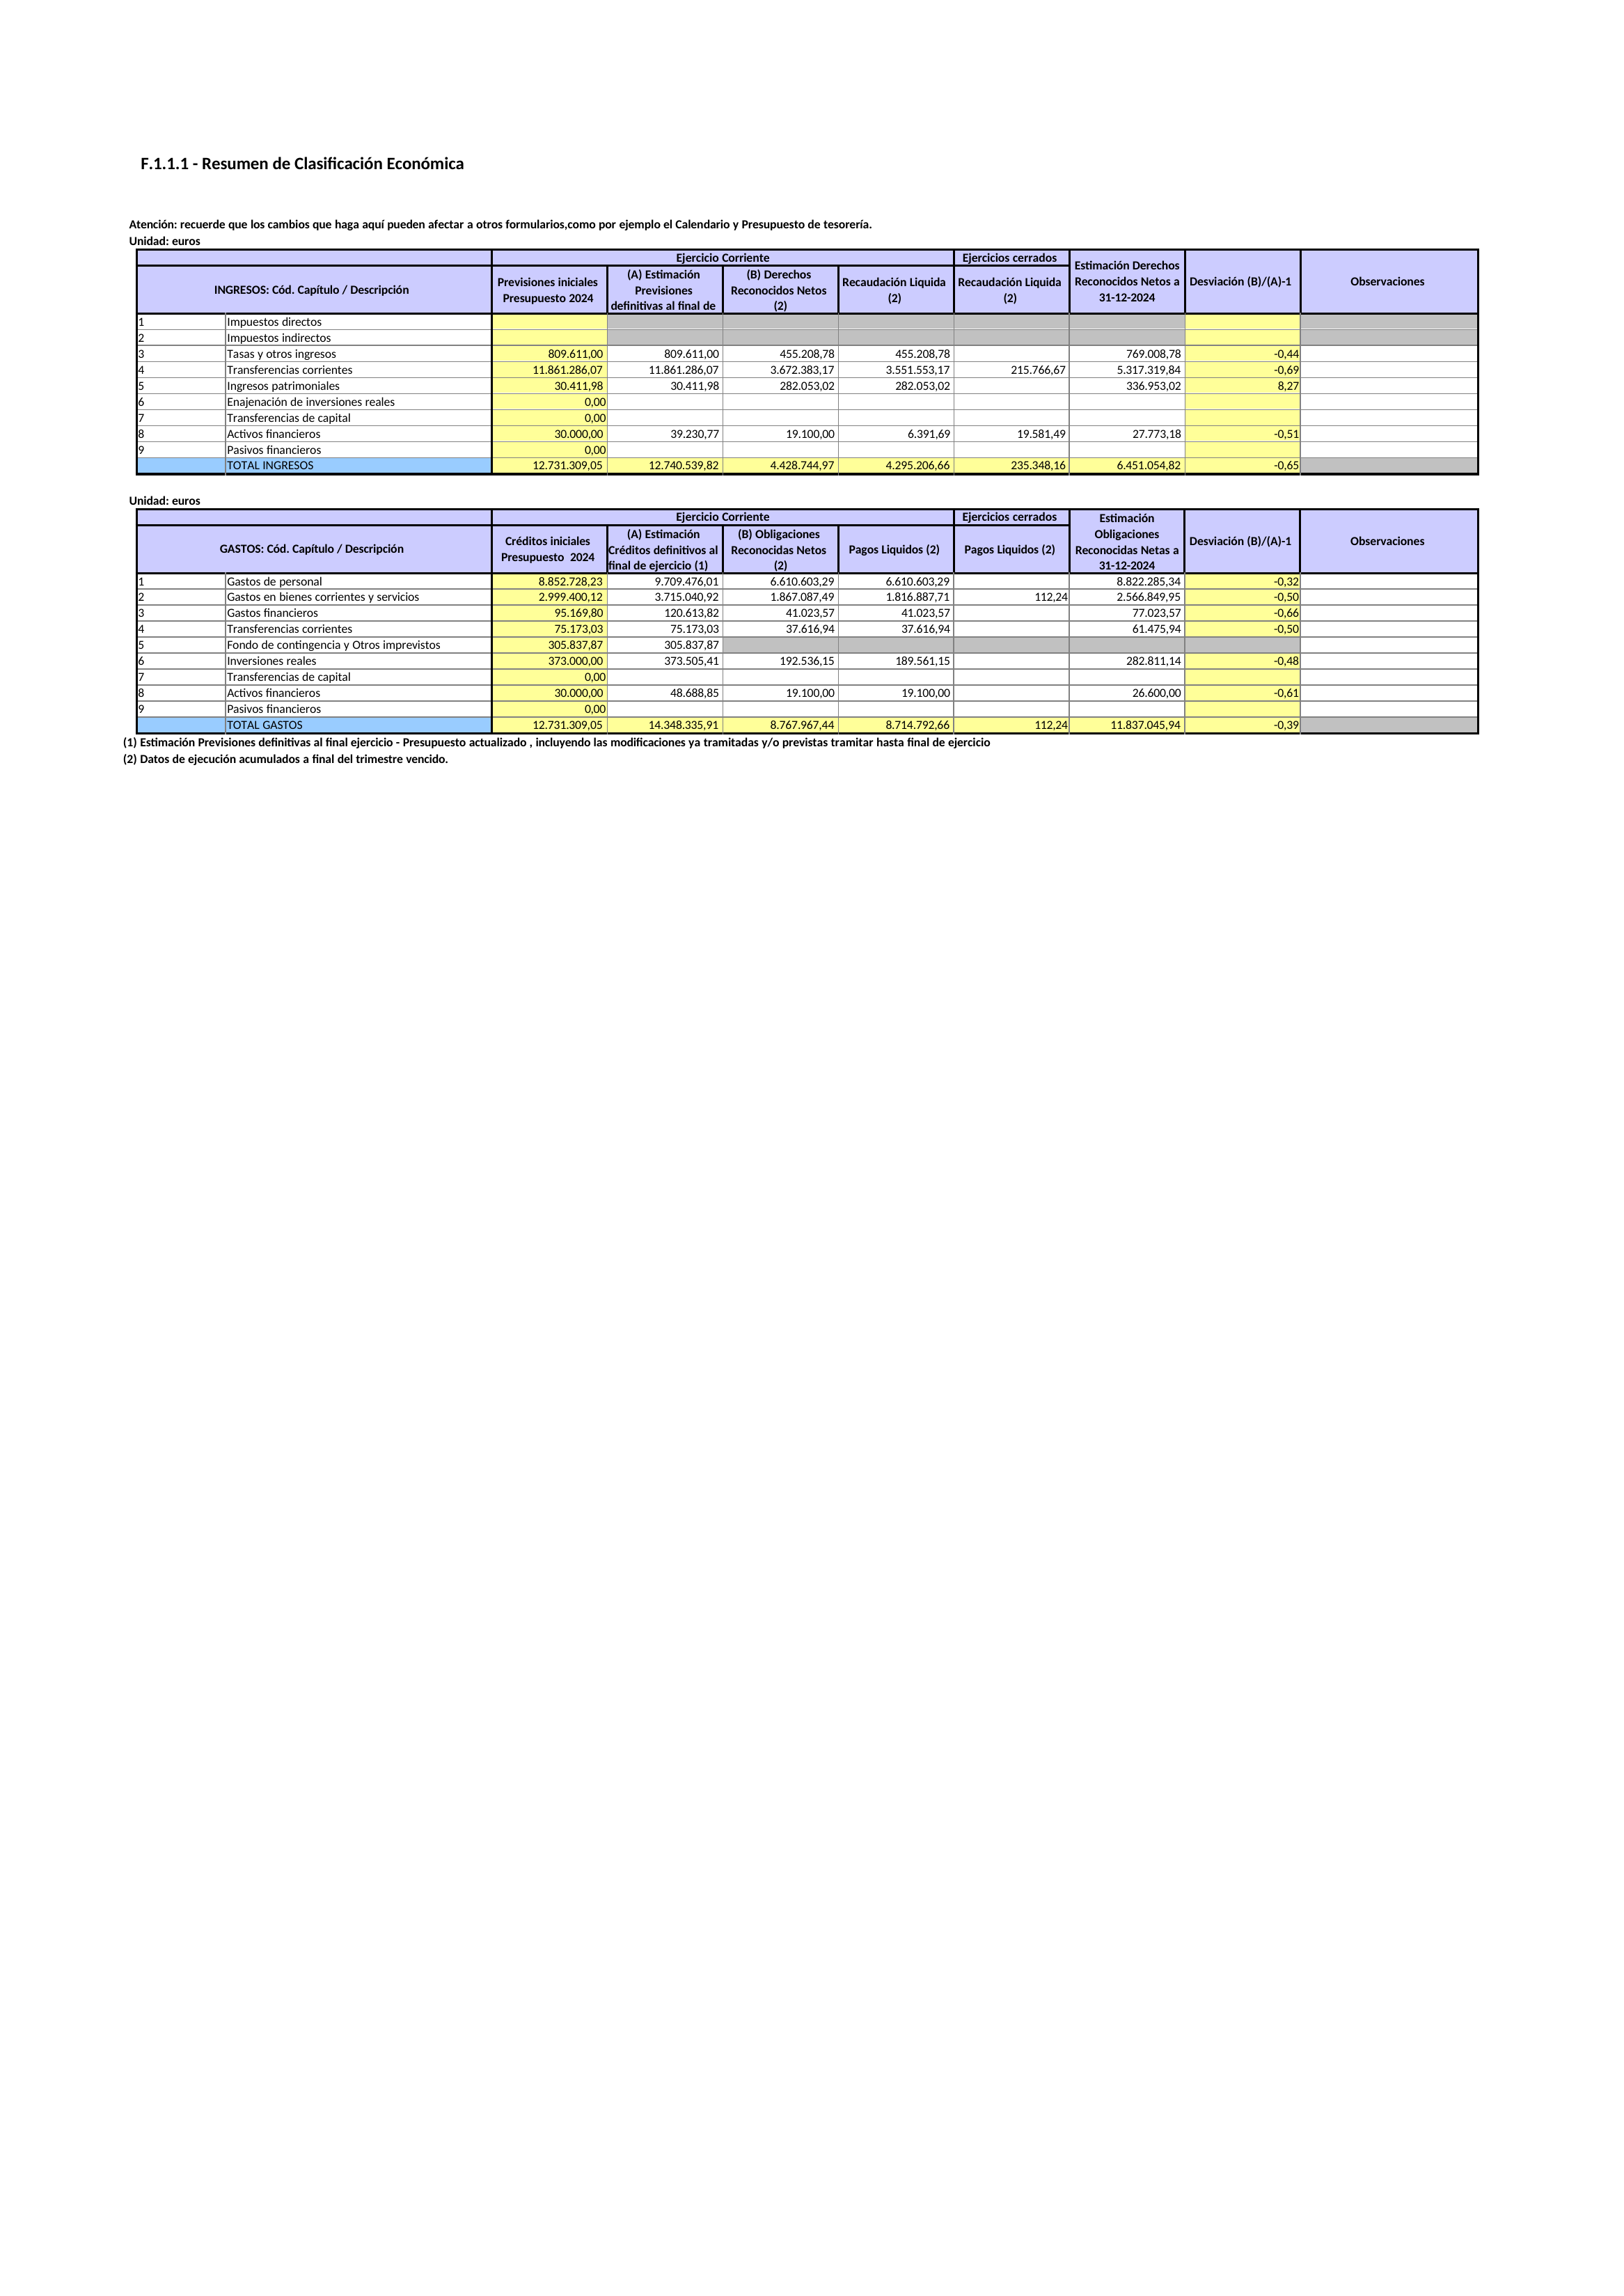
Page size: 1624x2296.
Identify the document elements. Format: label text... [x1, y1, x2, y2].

table_cell [954, 346, 1069, 361]
table_cell 0,00 [493, 670, 607, 684]
table_cell [723, 330, 838, 345]
table_cell 3.672.383,17 [723, 362, 838, 377]
table_cell 8 [138, 426, 225, 441]
table_cell 12.731.309,05 [493, 458, 607, 473]
table_cell [1301, 458, 1477, 473]
table_cell 1 [138, 315, 225, 329]
table_cell 9 [138, 442, 225, 457]
table_cell 455.208,78 [839, 346, 954, 361]
table_cell 37.616,94 [723, 622, 838, 636]
table_cell 809.611,00 [608, 346, 723, 361]
table_cell [138, 718, 225, 732]
table_cell [954, 330, 1069, 345]
table_cell [954, 654, 1069, 668]
table_cell [954, 606, 1069, 620]
table_cell [138, 458, 225, 473]
table_cell [1185, 410, 1300, 425]
table_cell [1301, 574, 1477, 588]
table_cell 75.173,03 [608, 622, 723, 636]
table_cell [1070, 638, 1184, 652]
table_cell (A) Estimación Previsiones definitivas al final de [608, 267, 722, 313]
table_cell 95.169,80 [493, 606, 607, 620]
table_cell 5 [138, 378, 225, 393]
table_cell [1301, 638, 1477, 652]
table_cell -0,50 [1185, 622, 1300, 636]
table_cell -0,66 [1185, 606, 1300, 620]
table_cell [608, 442, 723, 457]
table_cell -0,69 [1185, 362, 1300, 377]
table_cell 6.451.054,82 [1070, 458, 1185, 473]
table_cell 4.295.206,66 [839, 458, 954, 473]
table_cell [1301, 426, 1477, 441]
table_cell [608, 315, 723, 329]
table_cell Impuestos directos [226, 315, 491, 329]
table_cell (B) Derechos Reconocidos Netos (2) [724, 267, 837, 313]
table_cell [723, 702, 838, 716]
table_cell 4.428.744,97 [723, 458, 838, 473]
list Datos de ejecución acumulados a final del trimestre vencido. [123, 751, 1487, 766]
table_cell -0,48 [1185, 654, 1300, 668]
table_cell [723, 315, 838, 329]
table_header Estimación Obligaciones Reconocidas Netas a 31-12-2024 [1071, 510, 1183, 572]
table_cell 2 [138, 590, 225, 604]
table_header Desviación (B)/(A)-1 [1185, 510, 1299, 572]
table_cell 3 [138, 606, 225, 620]
table_cell [1301, 362, 1477, 377]
table_cell Fondo de contingencia y Otros imprevistos [226, 638, 491, 652]
list Estimación Previsiones definitivas al final ejercicio - Presupuesto actualizado , incluyendo las modificaciones ya tramitadas y/o previstas tramitar hasta final de ejercicio [123, 734, 1487, 750]
table_cell 8.714.792,66 [839, 718, 953, 732]
table_cell Tasas y otros ingresos [226, 346, 491, 361]
table_cell 5 [138, 638, 225, 652]
table_cell [723, 410, 838, 425]
table_cell Gastos financieros [226, 606, 491, 620]
table_cell 77.023,57 [1070, 606, 1184, 620]
table_header Ejercicios cerrados [955, 251, 1069, 265]
table_cell 19.100,00 [723, 686, 838, 700]
table_cell (B) Obligaciones Reconocidas Netos (2) [724, 526, 837, 572]
table_cell TOTAL INGRESOS [226, 458, 491, 473]
table_cell 373.505,41 [608, 654, 723, 668]
table_cell [839, 410, 954, 425]
table_cell [493, 330, 607, 345]
table_cell INGRESOS: Cód. Capítulo / Descripción [138, 267, 491, 313]
table_cell [954, 638, 1069, 652]
table_cell 0,00 [493, 702, 607, 716]
table_cell -0,39 [1185, 718, 1300, 732]
table_cell [1301, 606, 1477, 620]
table_cell 189.561,15 [839, 654, 953, 668]
table_cell [954, 702, 1069, 716]
table_cell Activos financieros [226, 426, 491, 441]
table_cell [1185, 670, 1300, 684]
table_cell 48.688,85 [608, 686, 723, 700]
table_cell [1070, 410, 1185, 425]
table_cell [954, 574, 1069, 588]
table_cell [723, 394, 838, 409]
table_cell 6 [138, 394, 225, 409]
table_cell -0,51 [1185, 426, 1300, 441]
table_cell 305.837,87 [608, 638, 723, 652]
text Atención: recuerde que los cambios que haga aquí pueden afectar a otros formularios,como por ejemplo el Calendario y Presupuesto de tesorería. Unidad: euros [129, 217, 894, 249]
table_cell 8,27 [1185, 378, 1300, 393]
table_header [138, 251, 491, 265]
table_header Ejercicios cerrados [955, 510, 1069, 524]
table_cell [1185, 442, 1300, 457]
table_cell [608, 394, 723, 409]
table_cell 8.852.728,23 [493, 574, 607, 588]
table_cell [1301, 378, 1477, 393]
table_cell 6.610.603,29 [723, 574, 838, 588]
table_cell 373.000,00 [493, 654, 607, 668]
table_cell 12.740.539,82 [608, 458, 723, 473]
table_cell [1301, 686, 1477, 700]
table_cell 2.999.400,12 [493, 590, 607, 604]
table_cell [1070, 315, 1185, 329]
table_cell [839, 394, 954, 409]
table_cell 2 [138, 330, 225, 345]
table_cell 305.837,87 [493, 638, 607, 652]
table_cell 0,00 [493, 394, 607, 409]
table_cell 3.551.553,17 [839, 362, 954, 377]
table_cell 41.023,57 [839, 606, 953, 620]
table_cell [608, 330, 723, 345]
table_cell -0,32 [1185, 574, 1300, 588]
table_cell [723, 670, 838, 684]
table_cell 30.411,98 [493, 378, 607, 393]
table_cell Inversiones reales [226, 654, 491, 668]
table_cell [1301, 670, 1477, 684]
table_cell 0,00 [493, 442, 607, 457]
table_cell 41.023,57 [723, 606, 838, 620]
table_cell 11.861.286,07 [608, 362, 723, 377]
table_cell 6.610.603,29 [839, 574, 953, 588]
table_cell 6 [138, 654, 225, 668]
table_cell 112,24 [954, 590, 1069, 604]
table_cell Enajenación de inversiones reales [226, 394, 491, 409]
table_cell Impuestos indirectos [226, 330, 491, 345]
table_cell [1301, 410, 1477, 425]
table_cell [1185, 330, 1300, 345]
table_cell TOTAL GASTOS [226, 718, 491, 732]
table_header Desviación (B)/(A)-1 [1186, 251, 1300, 313]
table_cell 1.816.887,71 [839, 590, 953, 604]
table_cell [1301, 394, 1477, 409]
table_cell 3 [138, 346, 225, 361]
table_header Estimación Derechos Reconocidos Netos a 31-12-2024 [1071, 251, 1184, 313]
table_cell 3.715.040,92 [608, 590, 723, 604]
table_cell [1185, 315, 1300, 329]
table_cell Transferencias corrientes [226, 622, 491, 636]
table_cell 61.475,94 [1070, 622, 1184, 636]
table_cell 809.611,00 [493, 346, 607, 361]
table_cell -0,44 [1185, 346, 1300, 361]
table_cell [839, 670, 953, 684]
table_cell 37.616,94 [839, 622, 953, 636]
table_cell [1185, 638, 1300, 652]
table_cell [1301, 590, 1477, 604]
table_cell 8.822.285,34 [1070, 574, 1184, 588]
table_header [138, 510, 491, 524]
table_cell 11.837.045,94 [1070, 718, 1184, 732]
table_cell 2.566.849,95 [1070, 590, 1184, 604]
table_cell 30.000,00 [493, 686, 607, 700]
table_cell Transferencias de capital [226, 410, 491, 425]
table_cell Recaudación Liquida (2) [955, 267, 1069, 313]
table_cell [608, 670, 723, 684]
table_cell [839, 442, 954, 457]
table_cell 112,24 [954, 718, 1069, 732]
table_cell 11.861.286,07 [493, 362, 607, 377]
table_cell -0,65 [1185, 458, 1300, 473]
table_cell [1070, 702, 1184, 716]
table_cell 8 [138, 686, 225, 700]
table_cell [1301, 442, 1477, 457]
table_cell 39.230,77 [608, 426, 723, 441]
table_cell 1 [138, 574, 225, 588]
text Unidad: euros [129, 493, 1487, 508]
table_cell [1301, 718, 1477, 732]
table_cell [1070, 330, 1185, 345]
table_cell 336.953,02 [1070, 378, 1185, 393]
table_cell [723, 442, 838, 457]
table_cell 282.053,02 [723, 378, 838, 393]
table_cell Pasivos financieros [226, 702, 491, 716]
table_header Observaciones [1302, 251, 1477, 313]
table_cell Gastos en bienes corrientes y servicios [226, 590, 491, 604]
table_cell [1301, 346, 1477, 361]
table_cell Créditos iniciales Presupuesto 2024 [493, 526, 606, 572]
table_cell -0,50 [1185, 590, 1300, 604]
table_cell [1301, 702, 1477, 716]
table_cell 4 [138, 622, 225, 636]
table_cell 282.811,14 [1070, 654, 1184, 668]
table_cell [1301, 622, 1477, 636]
table_cell Transferencias de capital [226, 670, 491, 684]
table_cell [1301, 330, 1477, 345]
table_cell Pasivos financieros [226, 442, 491, 457]
table_cell [608, 410, 723, 425]
table_cell [954, 442, 1069, 457]
table_cell 7 [138, 670, 225, 684]
table_cell 7 [138, 410, 225, 425]
table_cell 455.208,78 [723, 346, 838, 361]
table_cell 30.000,00 [493, 426, 607, 441]
table_cell 215.766,67 [954, 362, 1069, 377]
table_cell 75.173,03 [493, 622, 607, 636]
table_cell 769.008,78 [1070, 346, 1185, 361]
table_cell [493, 315, 607, 329]
table_cell 8.767.967,44 [723, 718, 838, 732]
table_cell 14.348.335,91 [608, 718, 723, 732]
table_cell Activos financieros [226, 686, 491, 700]
table_cell 12.731.309,05 [493, 718, 607, 732]
table_cell 0,00 [493, 410, 607, 425]
table_cell [954, 378, 1069, 393]
table_cell [1185, 702, 1300, 716]
table_cell [954, 410, 1069, 425]
table_header Ejercicio Corriente [493, 510, 953, 524]
table_cell Previsiones iniciales Presupuesto 2024 [493, 267, 606, 313]
table_cell [954, 622, 1069, 636]
table_cell 5.317.319,84 [1070, 362, 1185, 377]
table_cell Pagos Liquidos (2) [839, 526, 953, 572]
table_cell [954, 686, 1069, 700]
table_cell Pagos Liquidos (2) [955, 526, 1069, 572]
table_cell 9.709.476,01 [608, 574, 723, 588]
table_cell 235.348,16 [954, 458, 1069, 473]
table_cell [954, 394, 1069, 409]
table_cell [1070, 670, 1184, 684]
table_cell Recaudación Liquida (2) [839, 267, 953, 313]
table_cell 30.411,98 [608, 378, 723, 393]
table_cell 19.100,00 [723, 426, 838, 441]
table_cell [839, 315, 954, 329]
table_header Ejercicio Corriente [493, 251, 953, 265]
table_cell 9 [138, 702, 225, 716]
table_cell 1.867.087,49 [723, 590, 838, 604]
text F.1.1.1 - Resumen de Clasificación Económica [141, 152, 1487, 173]
table_cell [839, 702, 953, 716]
table_cell 26.600,00 [1070, 686, 1184, 700]
table_cell Transferencias corrientes [226, 362, 491, 377]
table_cell GASTOS: Cód. Capítulo / Descripción [138, 526, 491, 572]
table_cell 4 [138, 362, 225, 377]
table_cell [1301, 654, 1477, 668]
table_cell 19.100,00 [839, 686, 953, 700]
table_header Observaciones [1301, 510, 1477, 572]
table_cell (A) Estimación Créditos definitivos al final de ejercicio (1) [608, 526, 722, 572]
table_cell [1070, 442, 1185, 457]
table_cell [608, 702, 723, 716]
table_cell 6.391,69 [839, 426, 954, 441]
table_cell Ingresos patrimoniales [226, 378, 491, 393]
table_cell 27.773,18 [1070, 426, 1185, 441]
table_cell [1301, 315, 1477, 329]
table_cell 19.581,49 [954, 426, 1069, 441]
table_cell [723, 638, 838, 652]
table_cell Gastos de personal [226, 574, 491, 588]
table_cell -0,61 [1185, 686, 1300, 700]
table_cell [1070, 394, 1185, 409]
table_cell [954, 670, 1069, 684]
table_cell 282.053,02 [839, 378, 954, 393]
table_cell 192.536,15 [723, 654, 838, 668]
table_cell [1185, 394, 1300, 409]
table_cell [839, 330, 954, 345]
table_cell [839, 638, 953, 652]
table_cell 120.613,82 [608, 606, 723, 620]
table_cell [954, 315, 1069, 329]
